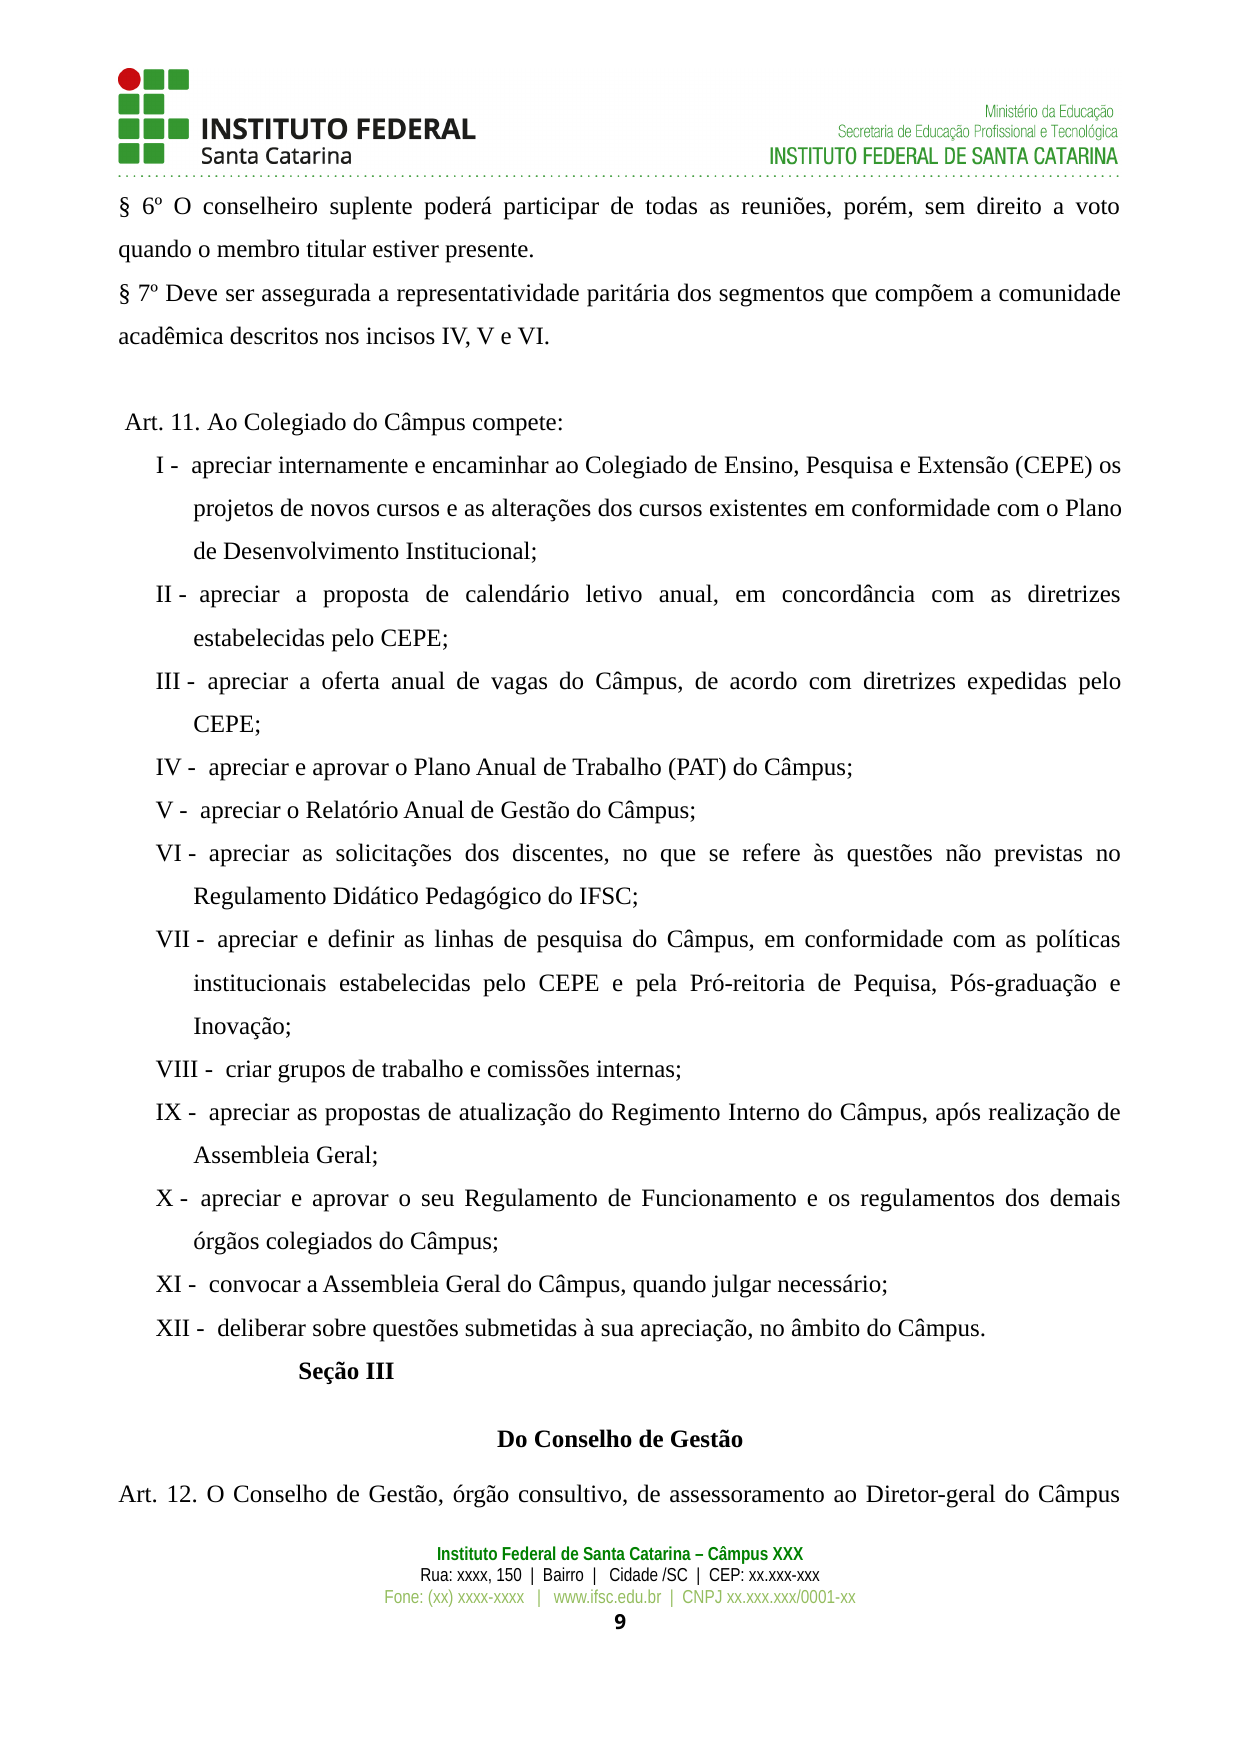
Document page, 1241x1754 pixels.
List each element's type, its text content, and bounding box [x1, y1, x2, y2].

picture [118, 68, 1123, 177]
list apreciar a oferta anual de vagas do Câmpus, de acordo com diretrizes expedidas pelo CEPE; [155, 666, 1122, 738]
list apreciar internamente e encaminhar ao Colegiado de Ensino, Pesquisa e Extensão (CEPE) os projetos de novos cursos e as alterações dos cursos existentes em conformidade com o Plano de Desenvolvimento Institucional; [156, 450, 1122, 565]
text § 6º O conselheiro suplente poderá participar de todas as reuniões, porém, sem direito a voto quando o membro titular estiver presente. [118, 177, 1122, 263]
list criar grupos de trabalho e comissões internas; [155, 1054, 1122, 1083]
list apreciar o Relatório Anual de Gestão do Câmpus; [155, 795, 1122, 824]
text § 7º Deve ser assegurada a representatividade paritária dos segmentos que compõem a comunidade acadêmica descritos nos incisos IV, V e VI. [118, 278, 1122, 349]
text Art. 11. Ao Colegiado do Câmpus compete: [118, 407, 1122, 436]
list apreciar as solicitações dos discentes, no que se refere às questões não previstas no Regulamento Didático Pedagógico do IFSC; [155, 838, 1122, 910]
list apreciar e aprovar o Plano Anual de Trabalho (PAT) do Câmpus; [155, 752, 1122, 781]
subtitle Do Conselho de Gestão [118, 1424, 1122, 1453]
list apreciar as propostas de atualização do Regimento Interno do Câmpus, após realização de Assembleia Geral; [155, 1097, 1122, 1169]
list apreciar e definir as linhas de pesquisa do Câmpus, em conformidade com as políticas institucionais estabelecidas pelo CEPE e pela Pró-reitoria de Pequisa, Pós-graduação e Inovação; [155, 924, 1122, 1039]
list apreciar a proposta de calendário letivo anual, em concordância com as diretrizes estabelecidas pelo CEPE; [155, 579, 1122, 651]
list deliberar sobre questões submetidas à sua apreciação, no âmbito do Câmpus. [155, 1313, 1122, 1341]
text Art. 12. O Conselho de Gestão, órgão consultivo, de assessoramento ao Diretor-geral do Câmpus [118, 1479, 1122, 1508]
subtitle Seção III [298, 1356, 1122, 1384]
list apreciar e aprovar o seu Regulamento de Funcionamento e os regulamentos dos demais órgãos colegiados do Câmpus; [155, 1183, 1122, 1255]
list convocar a Assembleia Geral do Câmpus, quando julgar necessário; [155, 1269, 1122, 1298]
